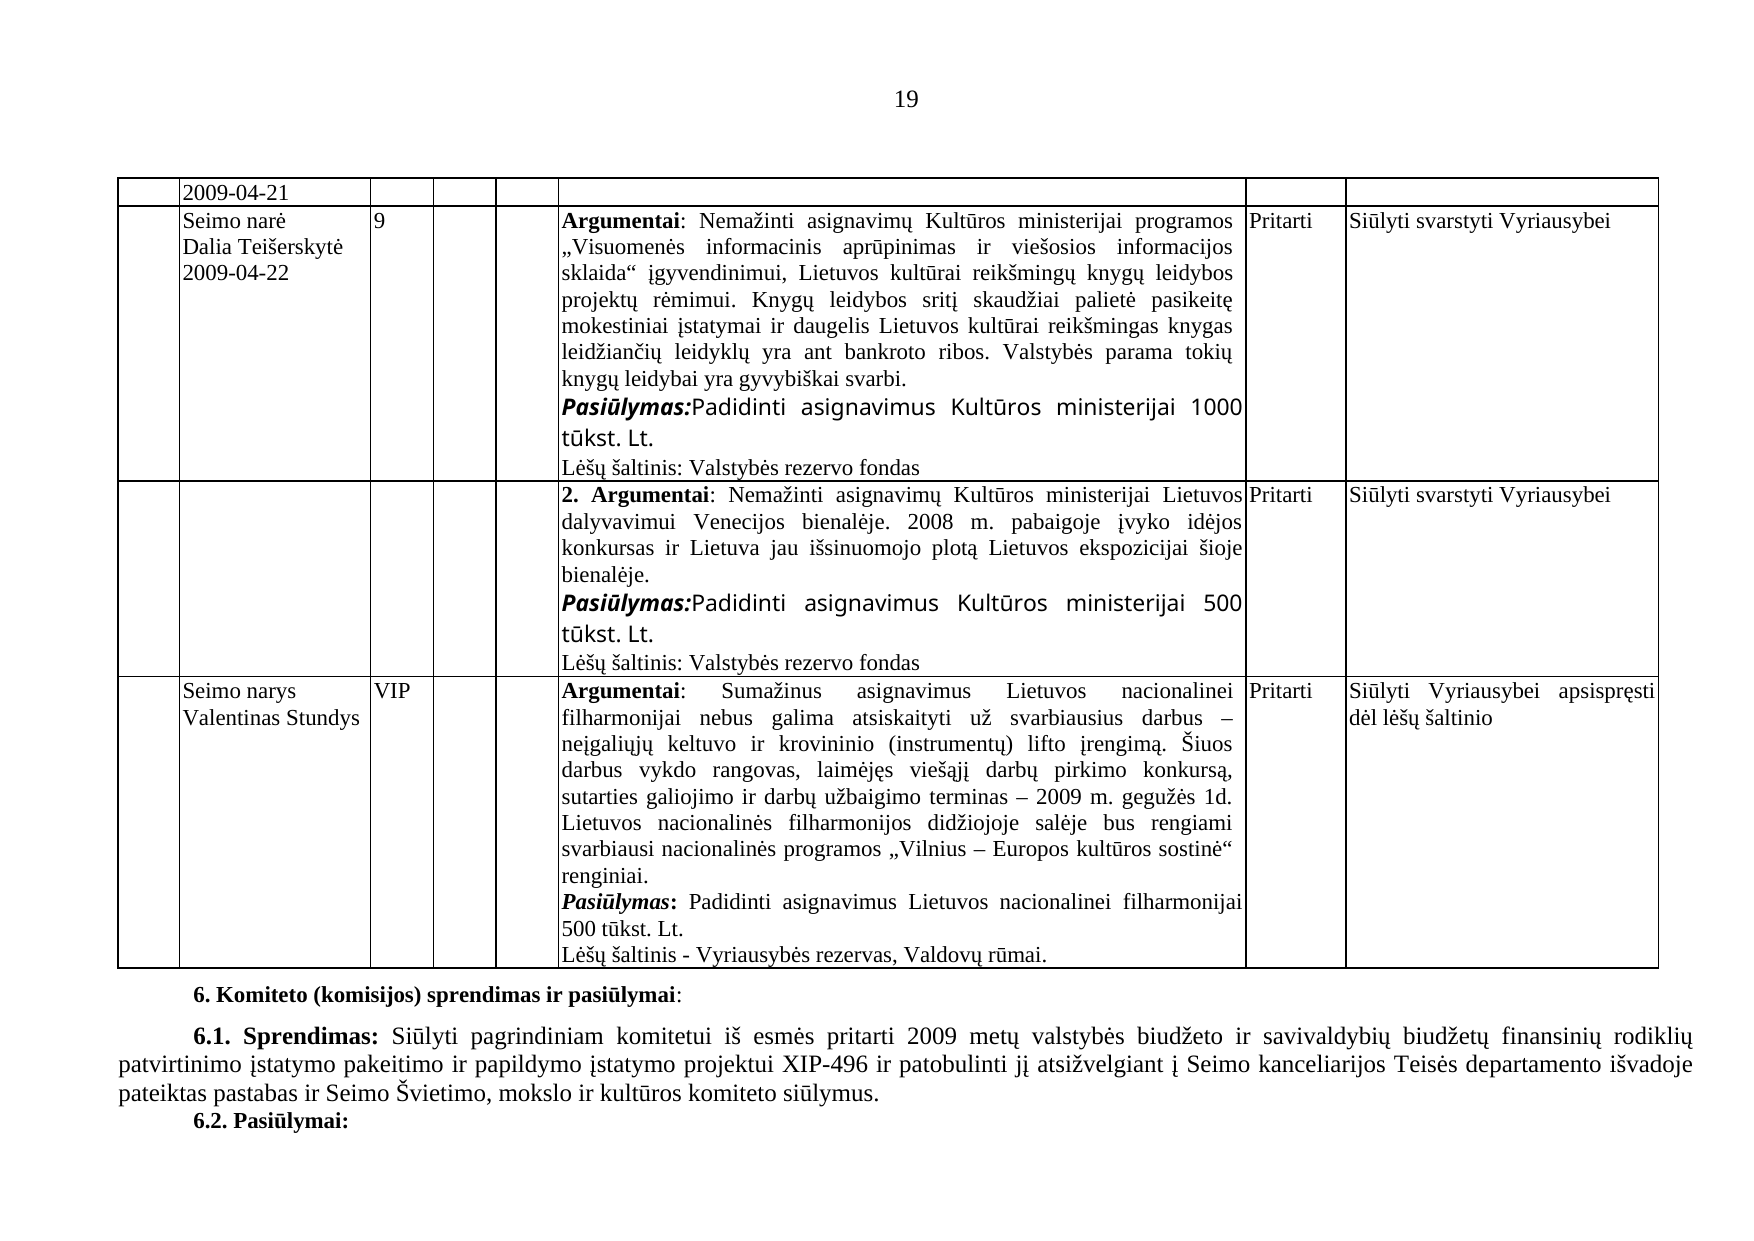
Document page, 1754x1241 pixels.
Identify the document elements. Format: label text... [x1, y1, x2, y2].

table_cell Pritarti [1247, 677, 1345, 967]
table_cell Seimo narys Valentinas Stundys [180, 677, 370, 967]
table_cell Pritarti [1247, 207, 1345, 480]
table_cell [119, 179, 179, 205]
table_cell [180, 482, 370, 676]
table_cell 9 [371, 207, 433, 480]
table_cell [119, 482, 179, 676]
table_cell [371, 179, 433, 205]
text 6.1. Sprendimas: Siūlyti pagrindiniam komitetui iš esmės pritarti 2009 metų valstybės biudžeto ir savivaldybių biudžetų finansinių rodiklių patvirtinimo įstatymo pakeitimo ir papildymo įstatymo projektui XIP-496 ir patobulinti jį atsižvelgiant į Seimo kanceliarijos Teisės departamento išvadoje pateiktas pastabas ir Seimo Švietimo, mokslo ir kultūros komiteto siūlymus. [118, 1021, 1694, 1107]
table_cell [371, 482, 433, 676]
table_cell VIP [371, 677, 433, 967]
table_cell 2009-04-21 [180, 179, 370, 205]
table_cell Siūlyti svarstyti Vyriausybei [1347, 482, 1658, 676]
table_cell [434, 482, 495, 676]
table_cell [434, 179, 495, 205]
table_cell [1247, 179, 1345, 205]
table_cell Seimo narė Dalia Teišerskytė 2009-04-22 [180, 207, 370, 480]
table_cell [119, 677, 179, 967]
table_cell [559, 179, 1245, 205]
table_cell Pritarti [1247, 482, 1345, 676]
table_cell [497, 677, 558, 967]
table_cell [497, 482, 558, 676]
table_cell Argumentai: Nemažinti asignavimų Kultūros ministerijai programos „Visuomenės informacinis aprūpinimas ir viešosios informacijos sklaida“ įgyvendinimui, Lietuvos kultūrai reikšmingų knygų leidybos projektų rėmimui. Knygų leidybos sritį skaudžiai palietė pasikeitę mokestiniai įstatymai ir daugelis Lietuvos kultūrai reikšmingas knygas leidžiančių leidyklų yra ant bankroto ribos. Valstybės parama tokių knygų leidybai yra gyvybiškai svarbi. Pasiūlymas:Padidinti asignavimus Kultūros ministerijai 1000 tūkst. Lt. Lėšų šaltinis: Valstybės rezervo fondas [559, 207, 1245, 480]
table_cell [119, 207, 179, 480]
table_cell 2. Argumentai: Nemažinti asignavimų Kultūros ministerijai Lietuvos dalyvavimui Venecijos bienalėje. 2008 m. pabaigoje įvyko idėjos konkursas ir Lietuva jau išsinuomojo plotą Lietuvos ekspozicijai šioje bienalėje. Pasiūlymas:Padidinti asignavimus Kultūros ministerijai 500 tūkst. Lt. Lėšų šaltinis: Valstybės rezervo fondas [559, 482, 1245, 676]
table_cell [434, 677, 495, 967]
text 6.2. Pasiūlymai: [118, 1107, 1694, 1133]
table_cell [497, 179, 558, 205]
text 6. Komiteto (komisijos) sprendimas ir pasiūlymai: [193, 981, 1694, 1008]
table_cell [434, 207, 495, 480]
table_cell Siūlyti svarstyti Vyriausybei [1347, 207, 1658, 480]
table_cell Argumentai: Sumažinus asignavimus Lietuvos nacionalinei filharmonijai nebus galima atsiskaityti už svarbiausius darbus –neįgaliųjų keltuvo ir krovininio (instrumentų) lifto įrengimą. Šiuos darbus vykdo rangovas, laimėjęs viešąjį darbų pirkimo konkursą, sutarties galiojimo ir darbų užbaigimo terminas – 2009 m. gegužės 1d. Lietuvos nacionalinės filharmonijos didžiojoje salėje bus rengiami svarbiausi nacionalinės programos „Vilnius – Europos kultūros sostinė“ renginiai. Pasiūlymas: Padidinti asignavimus Lietuvos nacionalinei filharmonijai 500 tūkst. Lt. Lėšų šaltinis - Vyriausybės rezervas, Valdovų rūmai. [559, 677, 1245, 967]
table_cell Siūlyti Vyriausybei apsispręsti dėl lėšų šaltinio [1347, 677, 1658, 967]
table_cell [1347, 179, 1658, 205]
table_cell [497, 207, 558, 480]
